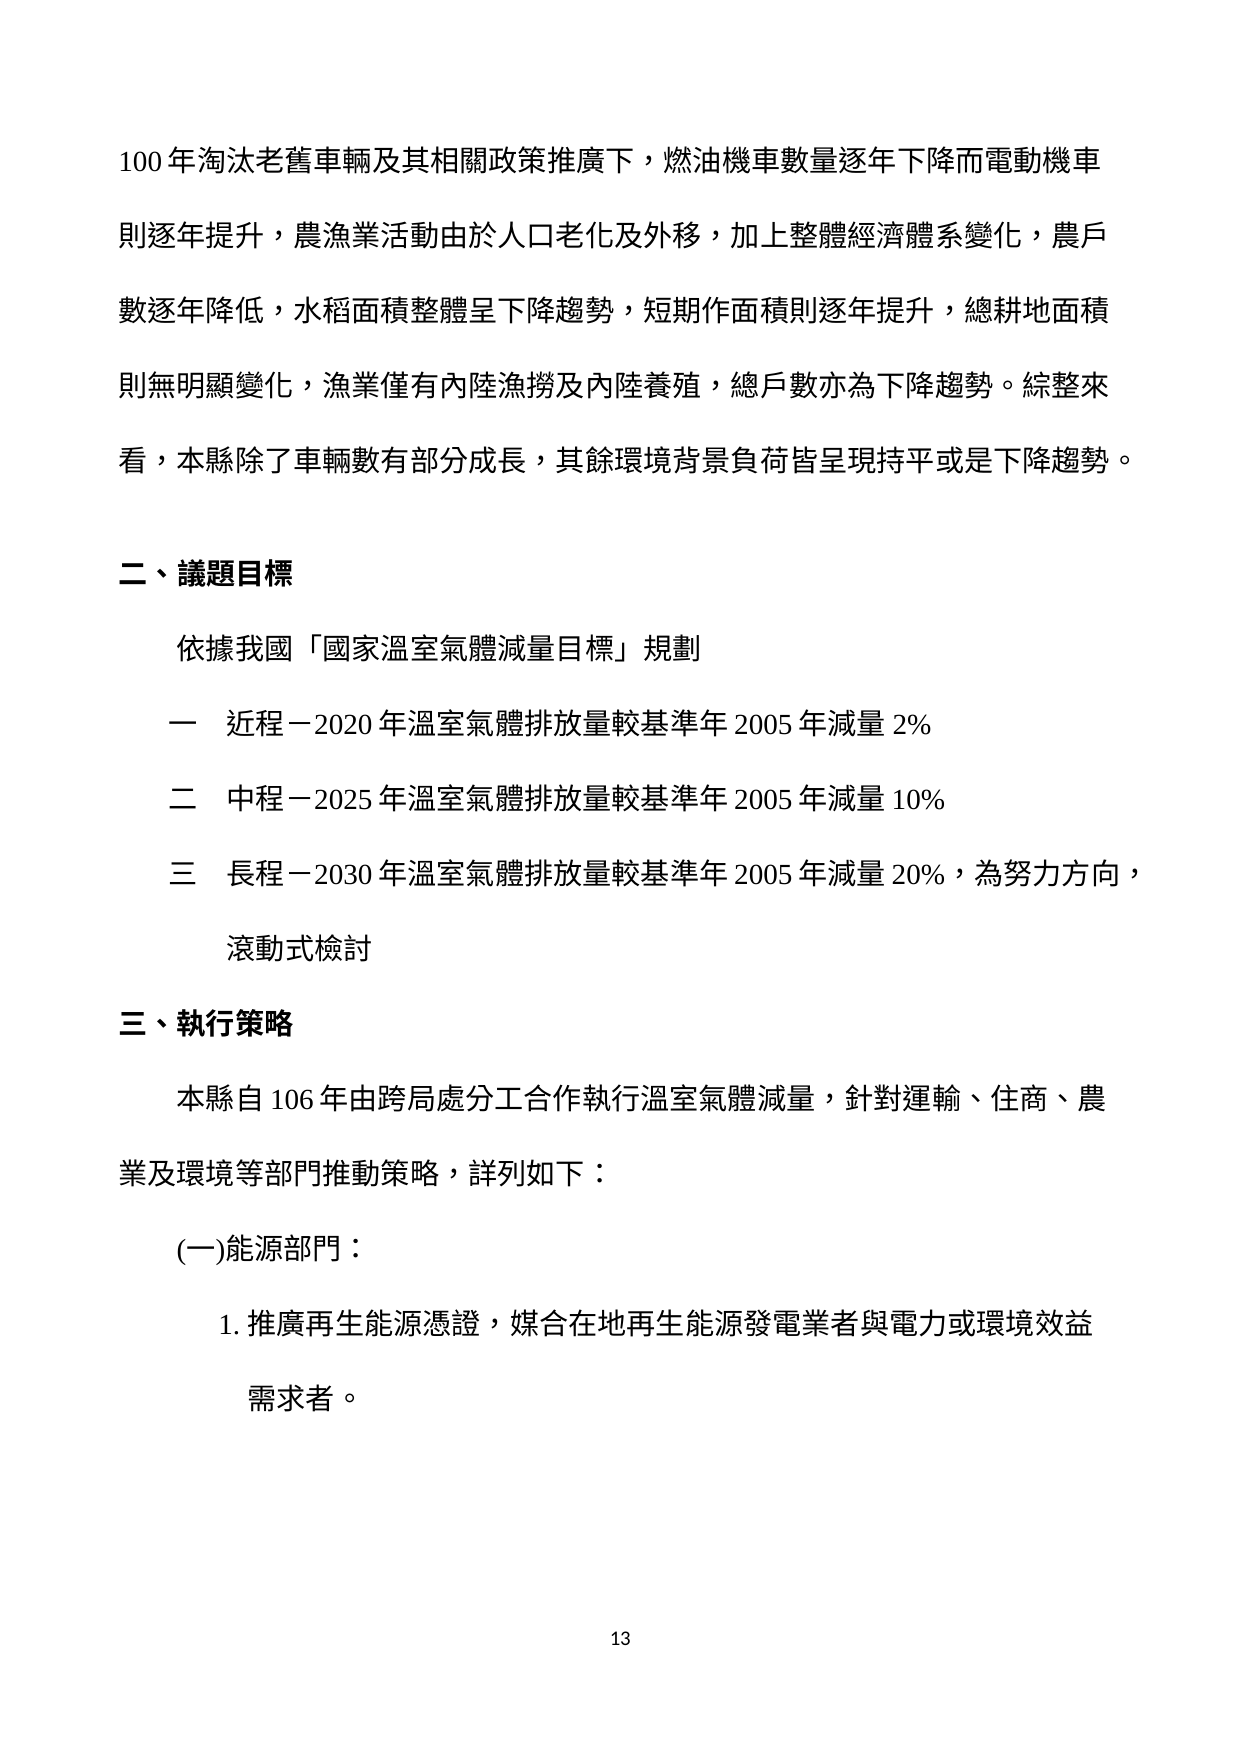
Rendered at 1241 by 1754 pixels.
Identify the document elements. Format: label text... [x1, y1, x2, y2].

list 長程－2030年溫室氣體排放量較基準年2005年減量20%，為努力方向，滾動式檢討 [168, 834, 1122, 984]
text 本縣歷年人口皆處於負成長情況，觀光人口逐年下降直至108年再度回升，能源使用包含油品電力近年來並無明顯之變化，工廠數雖然有增加但其污染排放量多有降低趨勢，車輛數變化則大客車、小客車近幾年來持續成長，但在100年淘汰老舊車輛及其相關政策推廣下，燃油機車數量逐年下降而電動機車則逐年提升，農漁業活動由於人口老化及外移，加上整體經濟體系變化，農戶數逐年降低，水稻面積整體呈下降趨勢，短期作面積則逐年提升，總耕地面積則無明顯變化，漁業僅有內陸漁撈及內陸養殖，總戶數亦為下降趨勢。綜整來看，本縣除了車輛數有部分成長，其餘環境背景負荷皆呈現持平或是下降趨勢。 [118, 122, 1122, 534]
list 近程－2020年溫室氣體排放量較基準年2005年減量 2% [168, 684, 1122, 759]
text 三、執行策略 [118, 984, 1122, 1059]
list 中程－2025年溫室氣體排放量較基準年2005年減量10% [168, 759, 1122, 834]
text 依據我國「國家溫室氣體減量目標」規劃 [118, 609, 1122, 684]
text 本縣自106年由跨局處分工合作執行溫室氣體減量，針對運輸、住商、農業及環境等部門推動策略，詳列如下： [118, 1059, 1122, 1209]
text (一)能源部門： [118, 1209, 1122, 1284]
text 1. 推廣再生能源憑證，媒合在地再生能源發電業者與電力或環境效益需求者。 [218, 1284, 1122, 1434]
text 二、 議題目標 [118, 534, 1122, 609]
